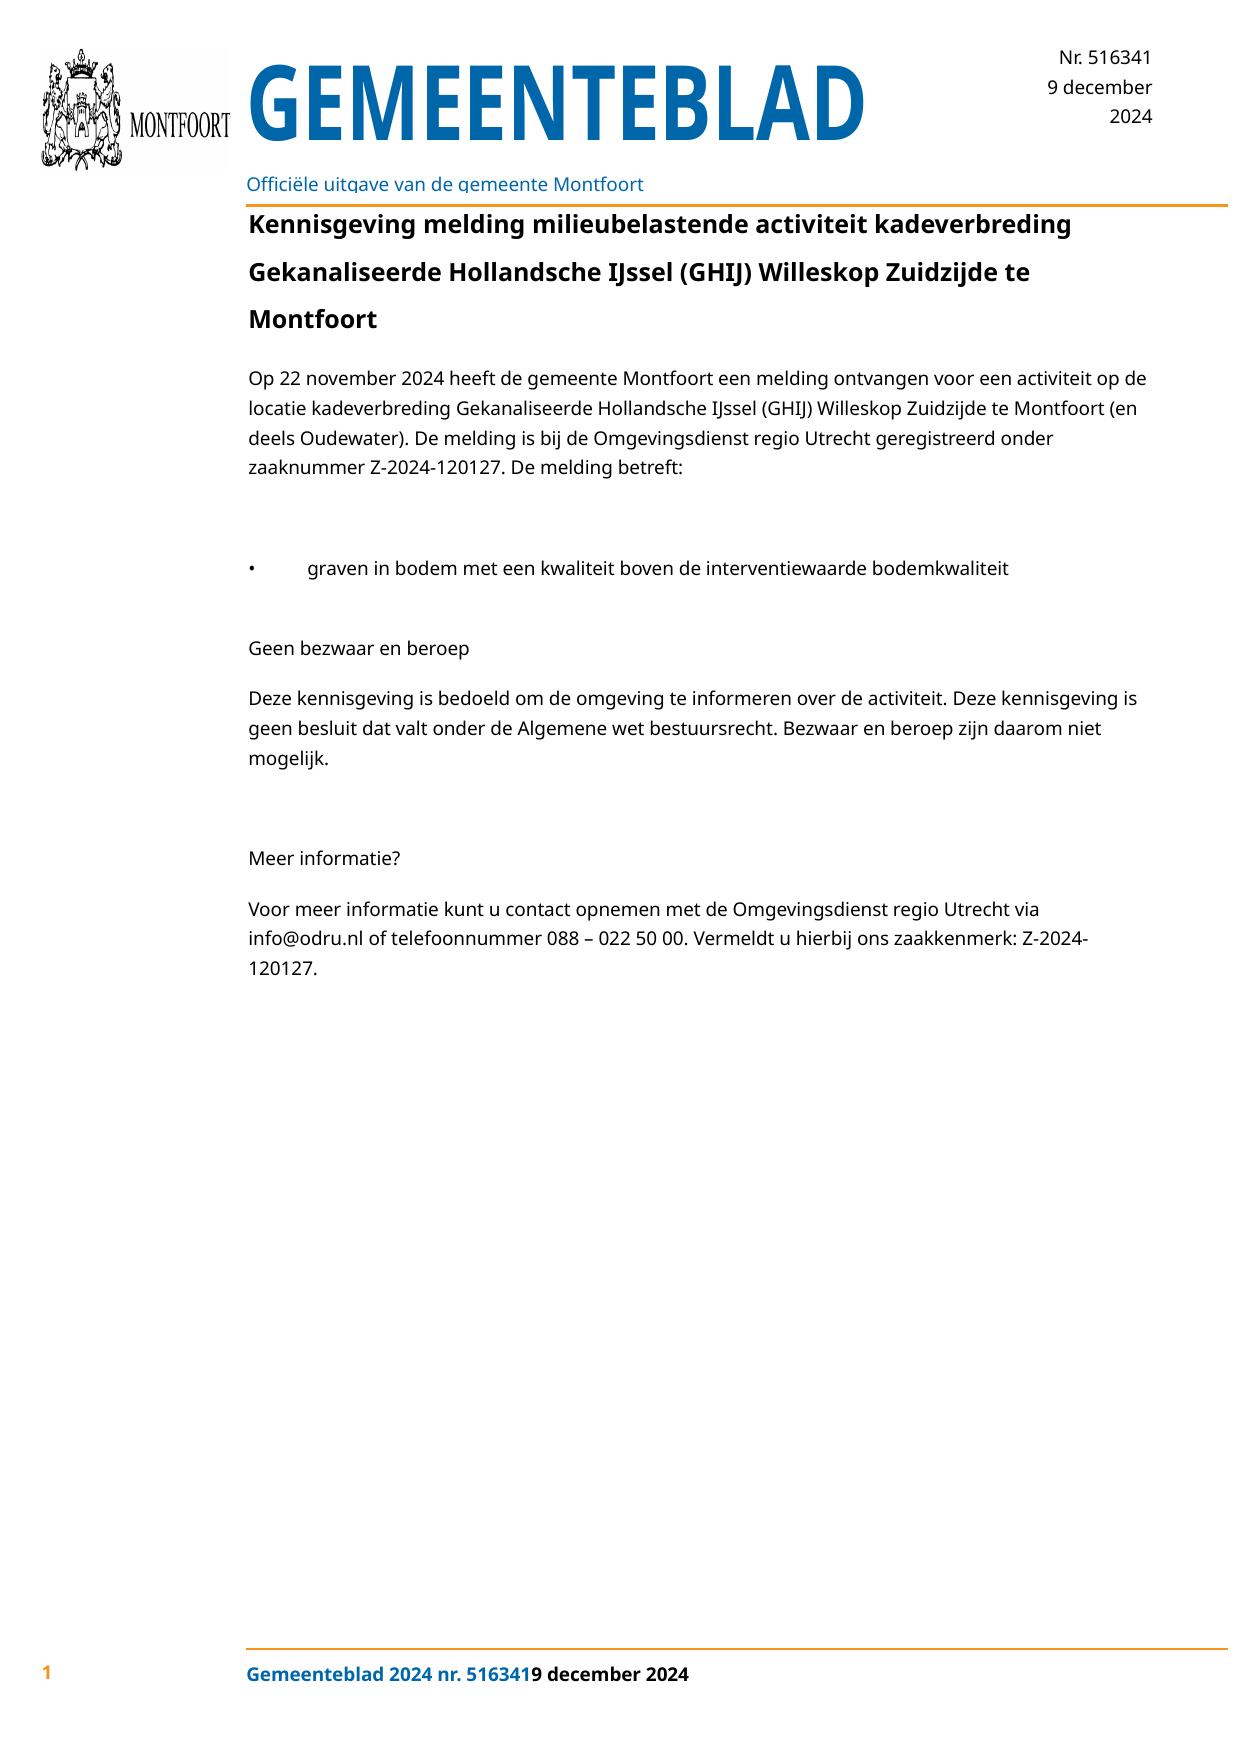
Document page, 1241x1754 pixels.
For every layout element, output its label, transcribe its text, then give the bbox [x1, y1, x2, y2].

text Meer informatie? [248, 846, 1152, 871]
text Op 22 november 2024 heeft de gemeente Montfoort een melding ontvangen voor een activiteit op de locatie kadeverbreding Gekanaliseerde Hollandsche IJssel (GHIJ) Willeskop Zuidzijde te Montfoort (en deels Oudewater). De melding is bij de Omgevingsdienst regio Utrecht geregistreerd onder zaaknummer Z-2024-120127. De melding betreft: [248, 366, 1152, 480]
text Deze kennisgeving is bedoeld om de omgeving te informeren over de activiteit. Deze kennisgeving is geen besluit dat valt onder de Algemene wet bestuursrecht. Bezwaar en beroep zijn daarom niet mogelijk. [248, 686, 1152, 770]
list graven in bodem met een kwaliteit boven de interventiewaarde bodemkwaliteit [248, 555, 1152, 581]
picture [41, 47, 231, 172]
text Geen bezwaar en beroep [248, 635, 1152, 661]
text Kennisgeving melding milieubelastende activiteit kadeverbreding Gekanaliseerde Hollandsche IJssel (GHIJ) Willeskop Zuidzijde te Montfoort [248, 207, 1152, 336]
text Voor meer informatie kunt u contact opnemen met de Omgevingsdienst regio Utrecht via info@odru.nl of telefoonnummer 088 – 022 50 00. Vermeldt u hierbij ons zaakkenmerk: Z-2024-120127. [248, 896, 1152, 981]
